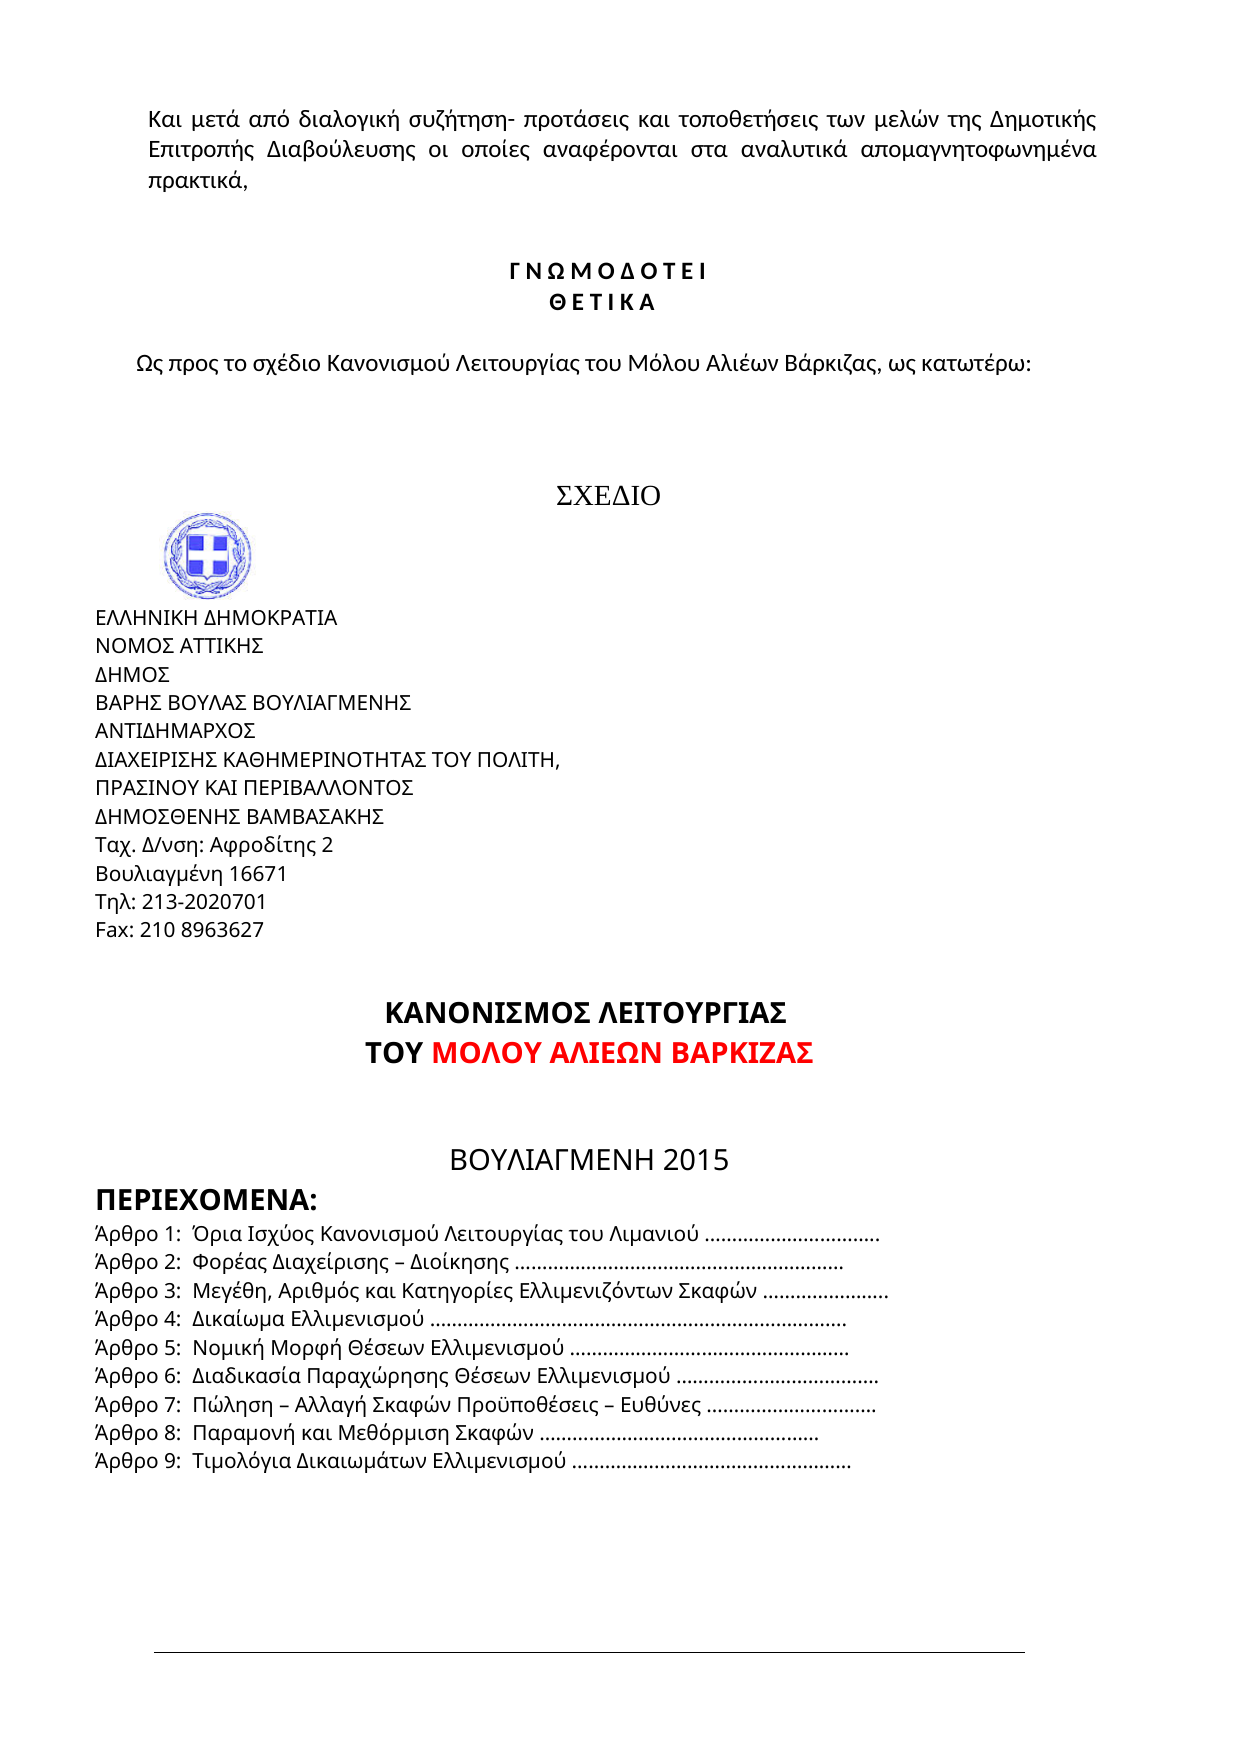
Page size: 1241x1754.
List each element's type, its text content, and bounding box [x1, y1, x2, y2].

text ΣΧΕΔΙΟ [154, 478, 1063, 512]
text ΠΕΡΙΕΧΟΜΕΝΑ: [95, 1179, 1063, 1219]
text Θ Ε Τ Ι Κ Α [130, 286, 1098, 316]
text Και μετά από διαλογική συζήτηση- προτάσεις και τοποθετήσεις των μελών της Δημοτικής Επιτροπής Διαβούλευσης οι οποίες αναφέρονται στα αναλυτικά απομαγνητοφωνημένα πρακτικά, [148, 103, 1098, 194]
text Άρθρο 1: Όρια Ισχύος Κανονισμού Λειτουργίας του Λιμανιού ………………………….. Άρθρο 2: Φορέας Διαχείρισης – Διοίκησης …………………………………………………… Άρθρο 3: Μεγέθη, Αριθμός και Κατηγορίες Ελλιμενιζόντων Σκαφών ………………….. Άρθρο 4: Δικαίωμα Ελλιμενισμού …………………………………………………………………. Άρθρο 5: Νομική Μορφή Θέσεων Ελλιμενισμού …………………………………………… Άρθρο 6: Διαδικασία Παραχώρησης Θέσεων Ελλιμενισμού ………………………………. Άρθρο 7: Πώληση – Αλλαγή Σκαφών Προϋποθέσεις – Ευθύνες …………………………. Άρθρο 8: Παραμονή και Μεθόρμιση Σκαφών …………………………………………… Άρθρο 9: Τιμολόγια Δικαιωμάτων Ελλιμενισμού …………………………………………… [95, 1219, 1083, 1503]
text ΕΛΛΗΝΙΚΗ ΔΗΜΟΚΡΑΤΙΑ ΝΟΜΟΣ ΑΤΤΙΚΗΣ ΔΗΜΟΣ ΒΑΡΗΣ ΒΟΥΛΑΣ ΒΟΥΛΙΑΓΜΕΝΗΣ ΑΝΤΙΔΗΜΑΡΧΟΣ ΔΙΑΧΕΙΡΙΣΗΣ ΚΑΘΗΜΕΡΙΝΟΤΗΤΑΣ ΤΟΥ ΠΟΛΙΤΗ, ΠΡΑΣΙΝΟΥ ΚΑΙ ΠΕΡΙΒΑΛΛΟΝΤΟΣ ΔΗΜΟΣΘΕΝΗΣ ΒΑΜΒΑΣΑΚΗΣ [95, 603, 1063, 830]
text ΒΟΥΛΙΑΓΜΕΝΗ 2015 [95, 1140, 1083, 1179]
text Ως προς το σχέδιο Κανονισμού Λειτουργίας του Μόλου Αλιέων Βάρκιζας, ως κατωτέρω: [130, 347, 1098, 377]
text ΚΑΝΟΝΙΣΜΟΣ ΛΕΙΤΟΥΡΓΙΑΣ ΤΟΥ ΜΟΛΟΥ ΑΛΙΕΩΝ ΒΑΡΚΙΖΑΣ [95, 992, 1083, 1072]
picture [159, 511, 256, 603]
text Γ Ν Ω Μ Ο Δ Ο Τ Ε Ι [130, 255, 1098, 286]
text Ταχ. Δ/νση: Αφροδίτης 2 Βουλιαγμένη 16671 Τηλ: 213-2020701 Fax: 210 8963627 [95, 830, 1063, 944]
